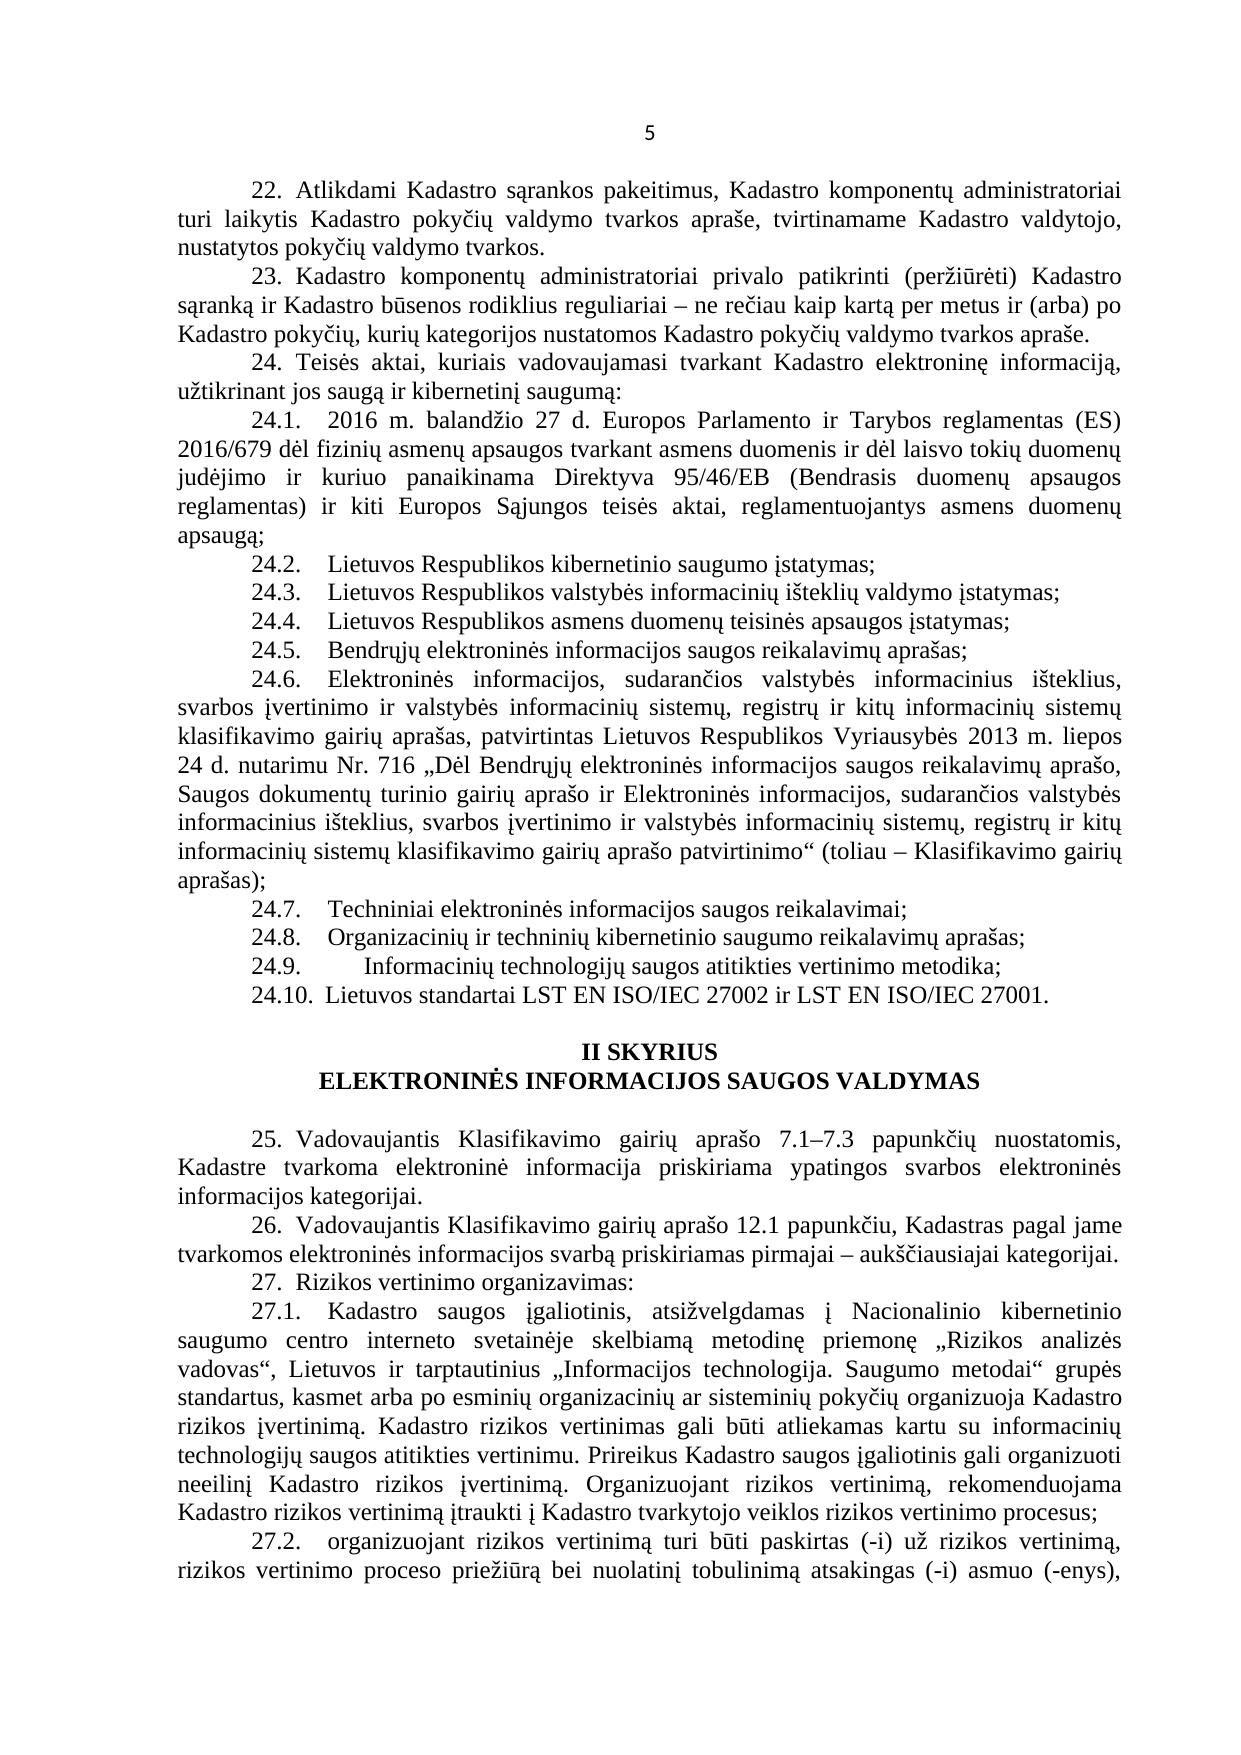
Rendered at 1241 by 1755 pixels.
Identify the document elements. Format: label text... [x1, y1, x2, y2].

text Elektroninės informacijos saugos valdymas [177, 1066, 1122, 1095]
text 24.3. Lietuvos Respublikos valstybės informacinių išteklių valdymo įstatymas; [177, 577, 1122, 606]
text 25. Vadovaujantis Klasifikavimo gairių aprašo 7.1–7.3 papunkčių nuostatomis, Kadastre tvarkoma elektroninė informacija priskiriama ypatingos svarbos elektroninės informacijos kategorijai. [177, 1124, 1122, 1210]
text 24.8. Organizacinių ir techninių kibernetinio saugumo reikalavimų aprašas; [177, 922, 1122, 951]
text 24.2. Lietuvos Respublikos kibernetinio saugumo įstatymas; [177, 549, 1122, 577]
text 24.10. Lietuvos standartai LST EN ISO/IEC 27002 ir LST EN ISO/IEC 27001. [251, 980, 1122, 1009]
text 27.1. Kadastro saugos įgaliotinis, atsižvelgdamas į Nacionalinio kibernetinio saugumo centro interneto svetainėje skelbiamą metodinę priemonę „Rizikos analizės vadovas“, Lietuvos ir tarptautinius „Informacijos technologija. Saugumo metodai“ grupės standartus, kasmet arba po esminių organizacinių ar sisteminių pokyčių organizuoja Kadastro rizikos įvertinimą. Kadastro rizikos vertinimas gali būti atliekamas kartu su informacinių technologijų saugos atitikties vertinimu. Prireikus Kadastro saugos įgaliotinis gali organizuoti neeilinį Kadastro rizikos įvertinimą. Organizuojant rizikos vertinimą, rekomenduojama Kadastro rizikos vertinimą įtraukti į Kadastro tvarkytojo veiklos rizikos vertinimo procesus; [177, 1296, 1122, 1526]
text 22. Atlikdami Kadastro sąrankos pakeitimus, Kadastro komponentų administratoriai turi laikytis Kadastro pokyčių valdymo tvarkos apraše, tvirtinamame Kadastro valdytojo, nustatytos pokyčių valdymo tvarkos. [177, 175, 1122, 261]
text 24.9. Informacinių technologijų saugos atitikties vertinimo metodika; [251, 951, 1122, 980]
text 24.4. Lietuvos Respublikos asmens duomenų teisinės apsaugos įstatymas; [177, 606, 1122, 635]
text 23. Kadastro komponentų administratoriai privalo patikrinti (peržiūrėti) Kadastro sąranką ir Kadastro būsenos rodiklius reguliariai – ne rečiau kaip kartą per metus ir (arba) po Kadastro pokyčių, kurių kategorijos nustatomos Kadastro pokyčių valdymo tvarkos apraše. [177, 261, 1122, 347]
text 27. Rizikos vertinimo organizavimas: [177, 1267, 1122, 1296]
text 26. Vadovaujantis Klasifikavimo gairių aprašo 12.1 papunkčiu, Kadastras pagal jame tvarkomos elektroninės informacijos svarbą priskiriamas pirmajai – aukščiausiajai kategorijai. [177, 1210, 1122, 1267]
text 24.5. Bendrųjų elektroninės informacijos saugos reikalavimų aprašas; [177, 635, 1122, 664]
text II skyrius [177, 1037, 1122, 1066]
text 24.6. Elektroninės informacijos, sudarančios valstybės informacinius išteklius, svarbos įvertinimo ir valstybės informacinių sistemų, registrų ir kitų informacinių sistemų klasifikavimo gairių aprašas, patvirtintas Lietuvos Respublikos Vyriausybės 2013 m. liepos 24 d. nutarimu Nr. 716 „Dėl Bendrųjų elektroninės informacijos saugos reikalavimų aprašo, Saugos dokumentų turinio gairių aprašo ir Elektroninės informacijos, sudarančios valstybės informacinius išteklius, svarbos įvertinimo ir valstybės informacinių sistemų, registrų ir kitų informacinių sistemų klasifikavimo gairių aprašo patvirtinimo“ (toliau – Klasifikavimo gairių aprašas); [177, 664, 1122, 894]
text 27.2. organizuojant rizikos vertinimą turi būti paskirtas (-i) už rizikos vertinimą, rizikos vertinimo proceso priežiūrą bei nuolatinį tobulinimą atsakingas (-i) asmuo (-enys), [177, 1526, 1122, 1584]
text 24.1. 2016 m. balandžio 27 d. Europos Parlamento ir Tarybos reglamentas (ES) 2016/679 dėl fizinių asmenų apsaugos tvarkant asmens duomenis ir dėl laisvo tokių duomenų judėjimo ir kuriuo panaikinama Direktyva 95/46/EB (Bendrasis duomenų apsaugos reglamentas) ir kiti Europos Sąjungos teisės aktai, reglamentuojantys asmens duomenų apsaugą; [177, 405, 1122, 549]
text 24. Teisės aktai, kuriais vadovaujamasi tvarkant Kadastro elektroninę informaciją, užtikrinant jos saugą ir kibernetinį saugumą: [177, 347, 1122, 405]
text 24.7. Techniniai elektroninės informacijos saugos reikalavimai; [177, 894, 1122, 922]
